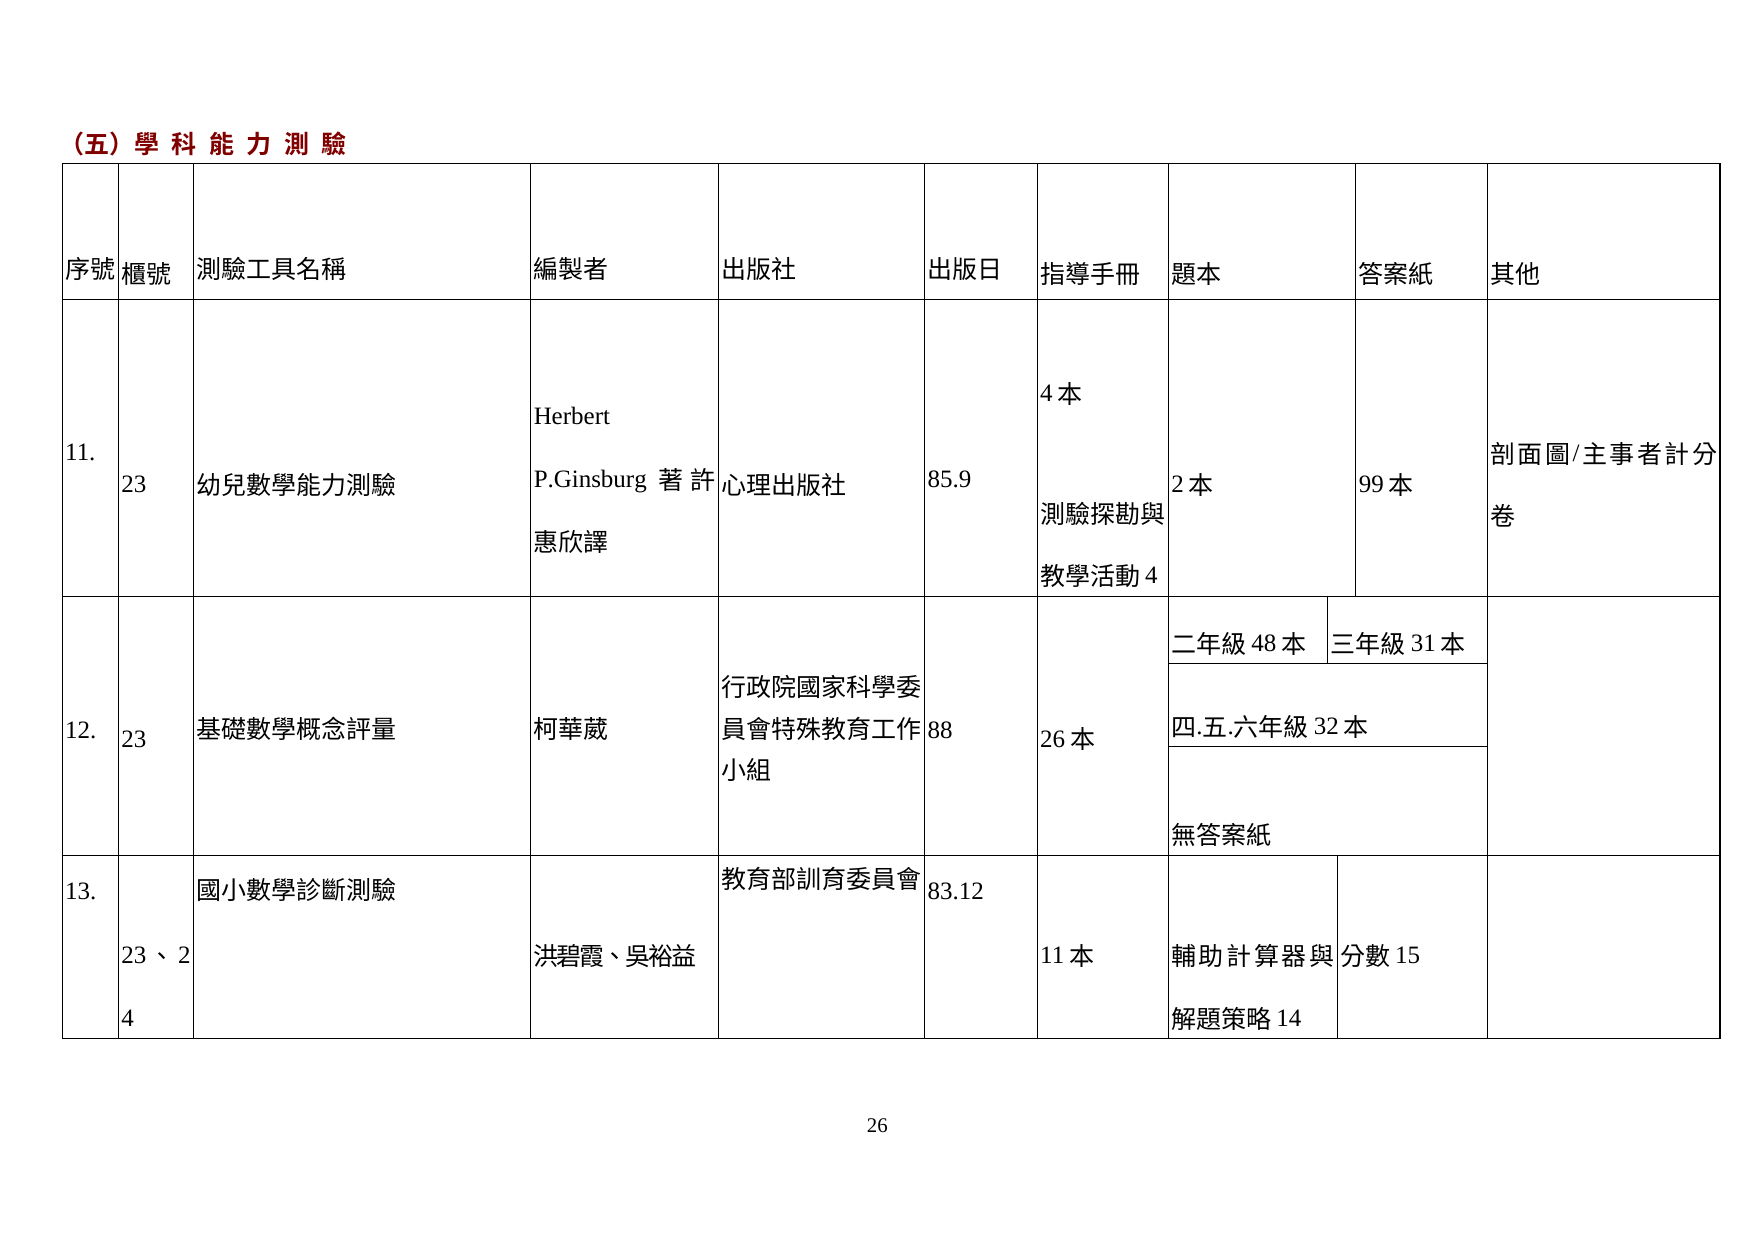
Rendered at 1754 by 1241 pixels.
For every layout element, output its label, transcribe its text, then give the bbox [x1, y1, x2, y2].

table_cell 洪碧霞、吳裕益 [531, 856, 718, 1038]
table_cell 柯華葳 [531, 597, 718, 854]
table_cell 分數15 [1338, 856, 1487, 1038]
table_header 出版社 [719, 164, 924, 299]
table_cell 85.9 [925, 300, 1037, 596]
table_cell 四.五.六年級32本 [1169, 664, 1487, 746]
table_cell 三年級31本 [1328, 597, 1487, 663]
table_header 編製者 [531, 164, 718, 299]
table_cell 83.12 [925, 856, 1037, 1038]
table_header 指導手冊 [1038, 164, 1168, 299]
table_cell 99本 [1356, 300, 1487, 596]
table_cell 教育部訓育委員會 [719, 856, 924, 1038]
table_header 題本 [1169, 164, 1355, 299]
table_cell 基礎數學概念評量 [194, 597, 530, 854]
table_cell [1488, 597, 1719, 854]
table_header 其他 [1488, 164, 1719, 299]
table_cell 二年級48本 [1169, 597, 1327, 663]
table_header 出版日 [925, 164, 1037, 299]
table_header 測驗工具名稱 [194, 164, 530, 299]
table_cell 23、24 [119, 856, 193, 1038]
table_cell 88 [925, 597, 1037, 854]
table_cell 輔助計算器與解題策略14 [1169, 856, 1337, 1038]
table_cell [63, 300, 118, 596]
table_cell 無答案紙 [1169, 747, 1487, 854]
table_cell 4本 測驗探勘與教學活動4 [1038, 300, 1168, 596]
table_cell [63, 597, 118, 854]
table_cell 26本 [1038, 597, 1168, 854]
table_cell 行政院國家科學委員會特殊教育工作小組 [719, 597, 924, 854]
table_cell 23 [119, 300, 193, 596]
table_cell 11本 [1038, 856, 1168, 1038]
table_header 櫃號 [119, 164, 193, 299]
table_cell [63, 856, 118, 1038]
table_cell 23 [119, 597, 193, 854]
table_cell 國小數學診斷測驗 [194, 856, 530, 1038]
table_cell 幼兒數學能力測驗 [194, 300, 530, 596]
table_header 序號 [63, 164, 118, 299]
table_cell Herbert P.Ginsburg著許惠欣譯 [531, 300, 718, 596]
table_cell 2本 [1169, 300, 1355, 596]
table_header 答案紙 [1356, 164, 1487, 299]
table_cell [1488, 856, 1719, 1038]
text （五）學 科 能 力 測 驗 [59, 101, 1695, 163]
table_cell 心理出版社 [719, 300, 924, 596]
table_cell 剖面圖/主事者計分卷 [1488, 300, 1719, 596]
